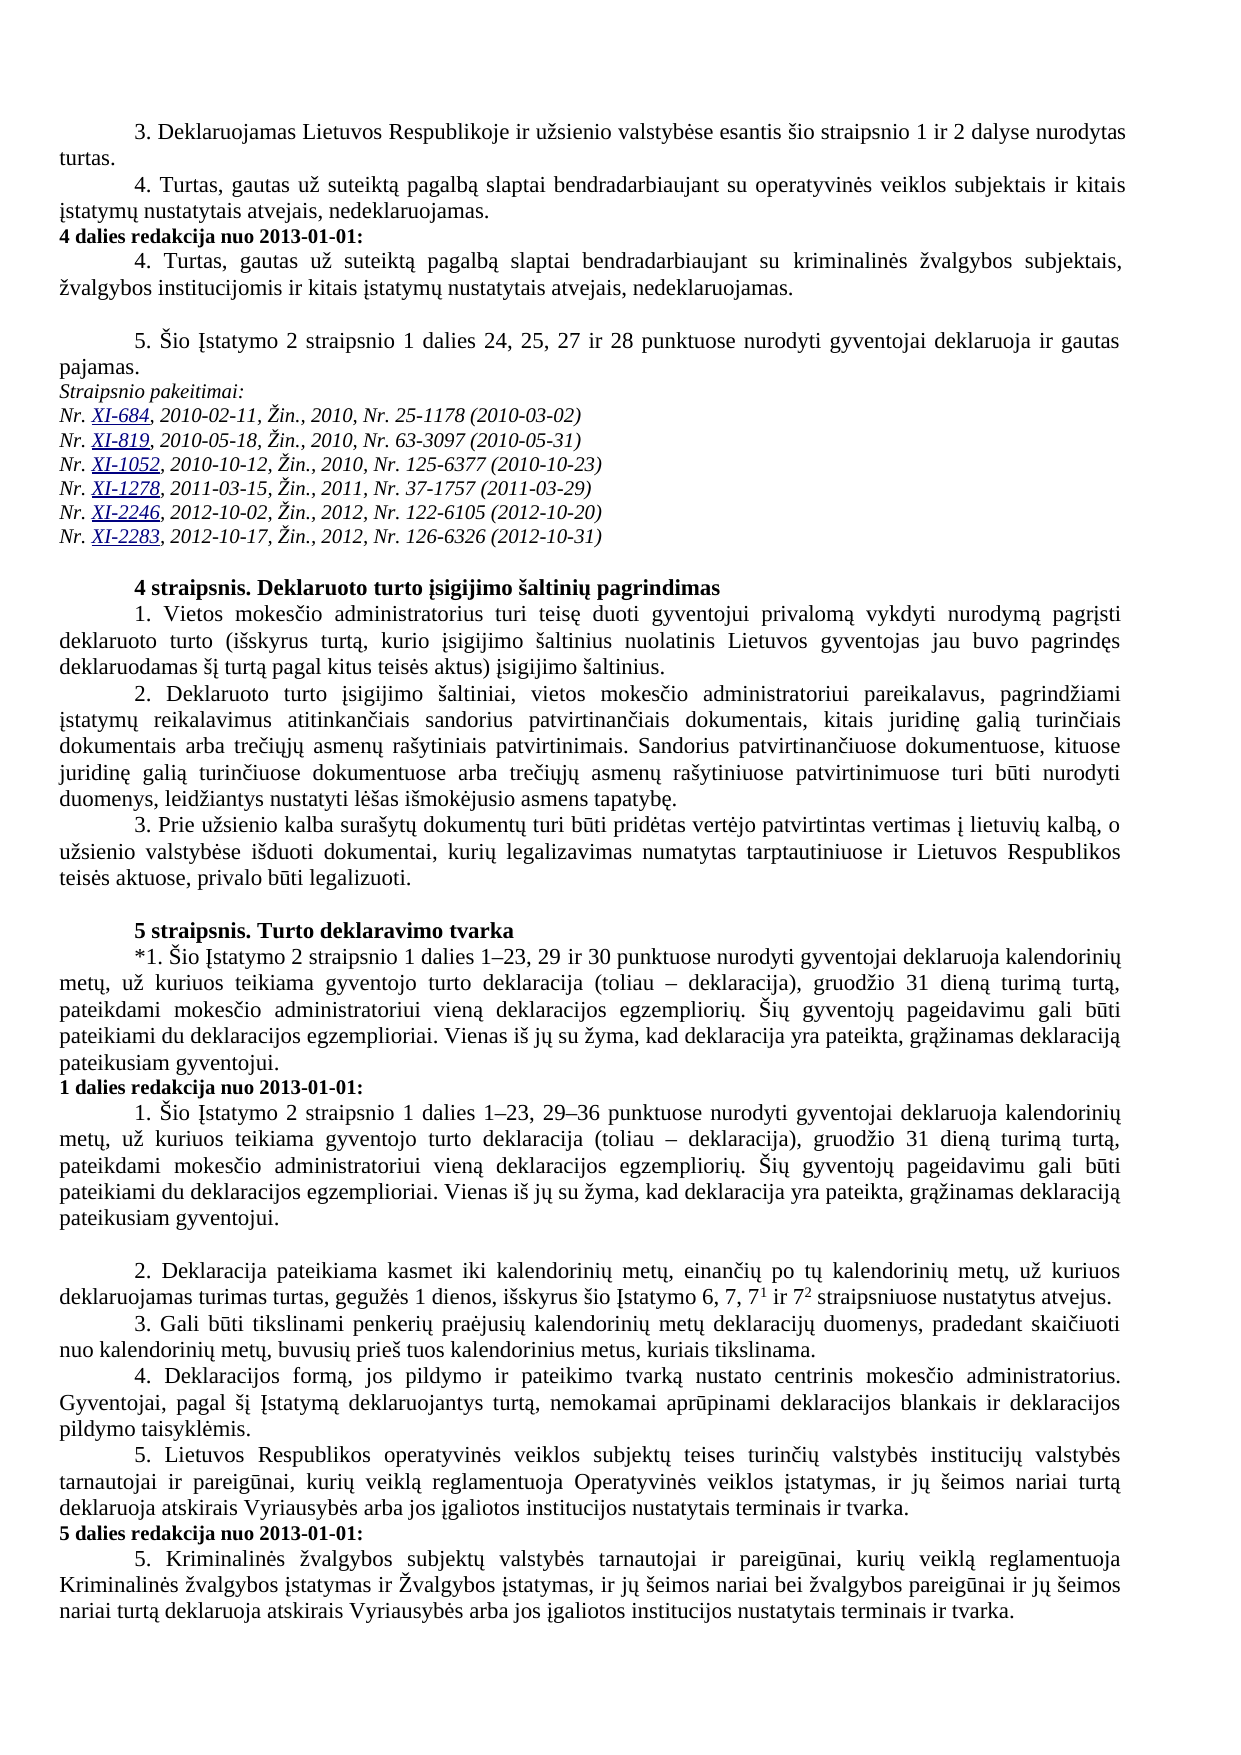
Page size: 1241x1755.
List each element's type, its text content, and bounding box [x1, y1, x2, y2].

text 1. Vietos mokesčio administratorius turi teisę duoti gyventojui privalomą vykdyti nurodymą pagrįsti deklaruoto turto (išskyrus turtą, kurio įsigijimo šaltinius nuolatinis Lietuvos gyventojas jau buvo pagrindęs deklaruodamas šį turtą pagal kitus teisės aktus) įsigijimo šaltinius. [59, 601, 1122, 679]
text Nr. XI-684, 2010-02-11, Žin., 2010, Nr. 25-1178 (2010-03-02) [59, 403, 1122, 427]
text 5. Kriminalinės žvalgybos subjektų valstybės tarnautojai ir pareigūnai, kurių veiklą reglamentuoja Kriminalinės žvalgybos įstatymas ir Žvalgybos įstatymas, ir jų šeimos nariai bei žvalgybos pareigūnai ir jų šeimos nariai turtą deklaruoja atskirais Vyriausybės arba jos įgaliotos institucijos nustatytais terminais ir tvarka. [59, 1545, 1122, 1624]
text 1. Šio Įstatymo 2 straipsnio 1 dalies 1–23, 29–36 punktuose nurodyti gyventojai deklaruoja kalendorinių metų, už kuriuos teikiama gyventojo turto deklaracija (toliau – deklaracija), gruodžio 31 dieną turimą turtą, pateikdami mokesčio administratoriui vieną deklaracijos egzempliorių. Šių gyventojų pageidavimu gali būti pateikiami du deklaracijos egzemplioriai. Vienas iš jų su žyma, kad deklaracija yra pateikta, grąžinamas deklaraciją pateikusiam gyventojui. [59, 1099, 1122, 1231]
text Nr. XI-1278, 2011-03-15, Žin., 2011, Nr. 37-1757 (2011-03-29) [59, 476, 1122, 500]
text 3. Gali būti tikslinami penkerių praėjusių kalendorinių metų deklaracijų duomenys, pradedant skaičiuoti nuo kalendorinių metų, buvusių prieš tuos kalendorinius metus, kuriais tikslinama. [59, 1310, 1122, 1362]
text Nr. XI-819, 2010-05-18, Žin., 2010, Nr. 63-3097 (2010-05-31) [59, 427, 1122, 452]
text 2. Deklaruoto turto įsigijimo šaltiniai, vietos mokesčio administratoriui pareikalavus, pagrindžiami įstatymų reikalavimus atitinkančiais sandorius patvirtinančiais dokumentais, kitais juridinę galią turinčiais dokumentais arba trečiųjų asmenų rašytiniais patvirtinimais. Sandorius patvirtinančiuose dokumentuose, kituose juridinę galią turinčiuose dokumentuose arba trečiųjų asmenų rašytiniuose patvirtinimuose turi būti nurodyti duomenys, leidžiantys nustatyti lėšas išmokėjusio asmens tapatybę. [59, 679, 1122, 811]
text 3. Deklaruojamas Lietuvos Respublikoje ir užsienio valstybėse esantis šio straipsnio 1 ir 2 dalyse nurodytas turtas. [59, 118, 1127, 171]
text Nr. XI-2283, 2012-10-17, Žin., 2012, Nr. 126-6326 (2012-10-31) [59, 524, 1122, 548]
text 4 dalies redakcija nuo 2013-01-01: [59, 223, 1127, 248]
text 5. Šio Įstatymo 2 straipsnio 1 dalies 24, 25, 27 ir 28 punktuose nurodyti gyventojai deklaruoja ir gautas pajamas. [59, 327, 1122, 379]
text 4. Deklaracijos formą, jos pildymo ir pateikimo tvarką nustato centrinis mokesčio administratorius. Gyventojai, pagal šį Įstatymą deklaruojantys turtą, nemokamai aprūpinami deklaracijos blankais ir deklaracijos pildymo taisyklėmis. [59, 1362, 1122, 1442]
text 5. Lietuvos Respublikos operatyvinės veiklos subjektų teises turinčių valstybės institucijų valstybės tarnautojai ir pareigūnai, kurių veiklą reglamentuoja Operatyvinės veiklos įstatymas, ir jų šeimos nariai turtą deklaruoja atskirais Vyriausybės arba jos įgaliotos institucijos nustatytais terminais ir tvarka. [59, 1442, 1122, 1521]
text 5 straipsnis. Turto deklaravimo tvarka [59, 917, 1122, 943]
text 1 dalies redakcija nuo 2013-01-01: [59, 1075, 1127, 1099]
text 3. Prie užsienio kalba surašytų dokumentų turi būti pridėtas vertėjo patvirtintas vertimas į lietuvių kalbą, o užsienio valstybėse išduoti dokumentai, kurių legalizavimas numatytas tarptautiniuose ir Lietuvos Respublikos teisės aktuose, privalo būti legalizuoti. [59, 811, 1122, 890]
text 4. Turtas, gautas už suteiktą pagalbą slaptai bendradarbiaujant su kriminalinės žvalgybos subjektais, žvalgybos institucijomis ir kitais įstatymų nustatytais atvejais, nedeklaruojamas. [59, 248, 1122, 300]
text *1. Šio Įstatymo 2 straipsnio 1 dalies 1–23, 29 ir 30 punktuose nurodyti gyventojai deklaruoja kalendorinių metų, už kuriuos teikiama gyventojo turto deklaracija (toliau – deklaracija), gruodžio 31 dieną turimą turtą, pateikdami mokesčio administratoriui vieną deklaracijos egzempliorių. Šių gyventojų pageidavimu gali būti pateikiami du deklaracijos egzemplioriai. Vienas iš jų su žyma, kad deklaracija yra pateikta, grąžinamas deklaraciją pateikusiam gyventojui. [59, 943, 1122, 1075]
text 4 straipsnis. Deklaruoto turto įsigijimo šaltinių pagrindimas [59, 574, 1122, 601]
text Straipsnio pakeitimai: [59, 379, 1122, 403]
text 4. Turtas, gautas už suteiktą pagalbą slaptai bendradarbiaujant su operatyvinės veiklos subjektais ir kitais įstatymų nustatytais atvejais, nedeklaruojamas. [59, 171, 1127, 223]
text 2. Deklaracija pateikiama kasmet iki kalendorinių metų, einančių po tų kalendorinių metų, už kuriuos deklaruojamas turimas turtas, gegužės 1 dienos, išskyrus šio Įstatymo 6, 7, 71 ir 72 straipsniuose nustatytus atvejus. [59, 1257, 1122, 1310]
text 5 dalies redakcija nuo 2013-01-01: [59, 1521, 1127, 1545]
text Nr. XI-2246, 2012-10-02, Žin., 2012, Nr. 122-6105 (2012-10-20) [59, 500, 1122, 524]
text Nr. XI-1052, 2010-10-12, Žin., 2010, Nr. 125-6377 (2010-10-23) [59, 452, 1122, 476]
